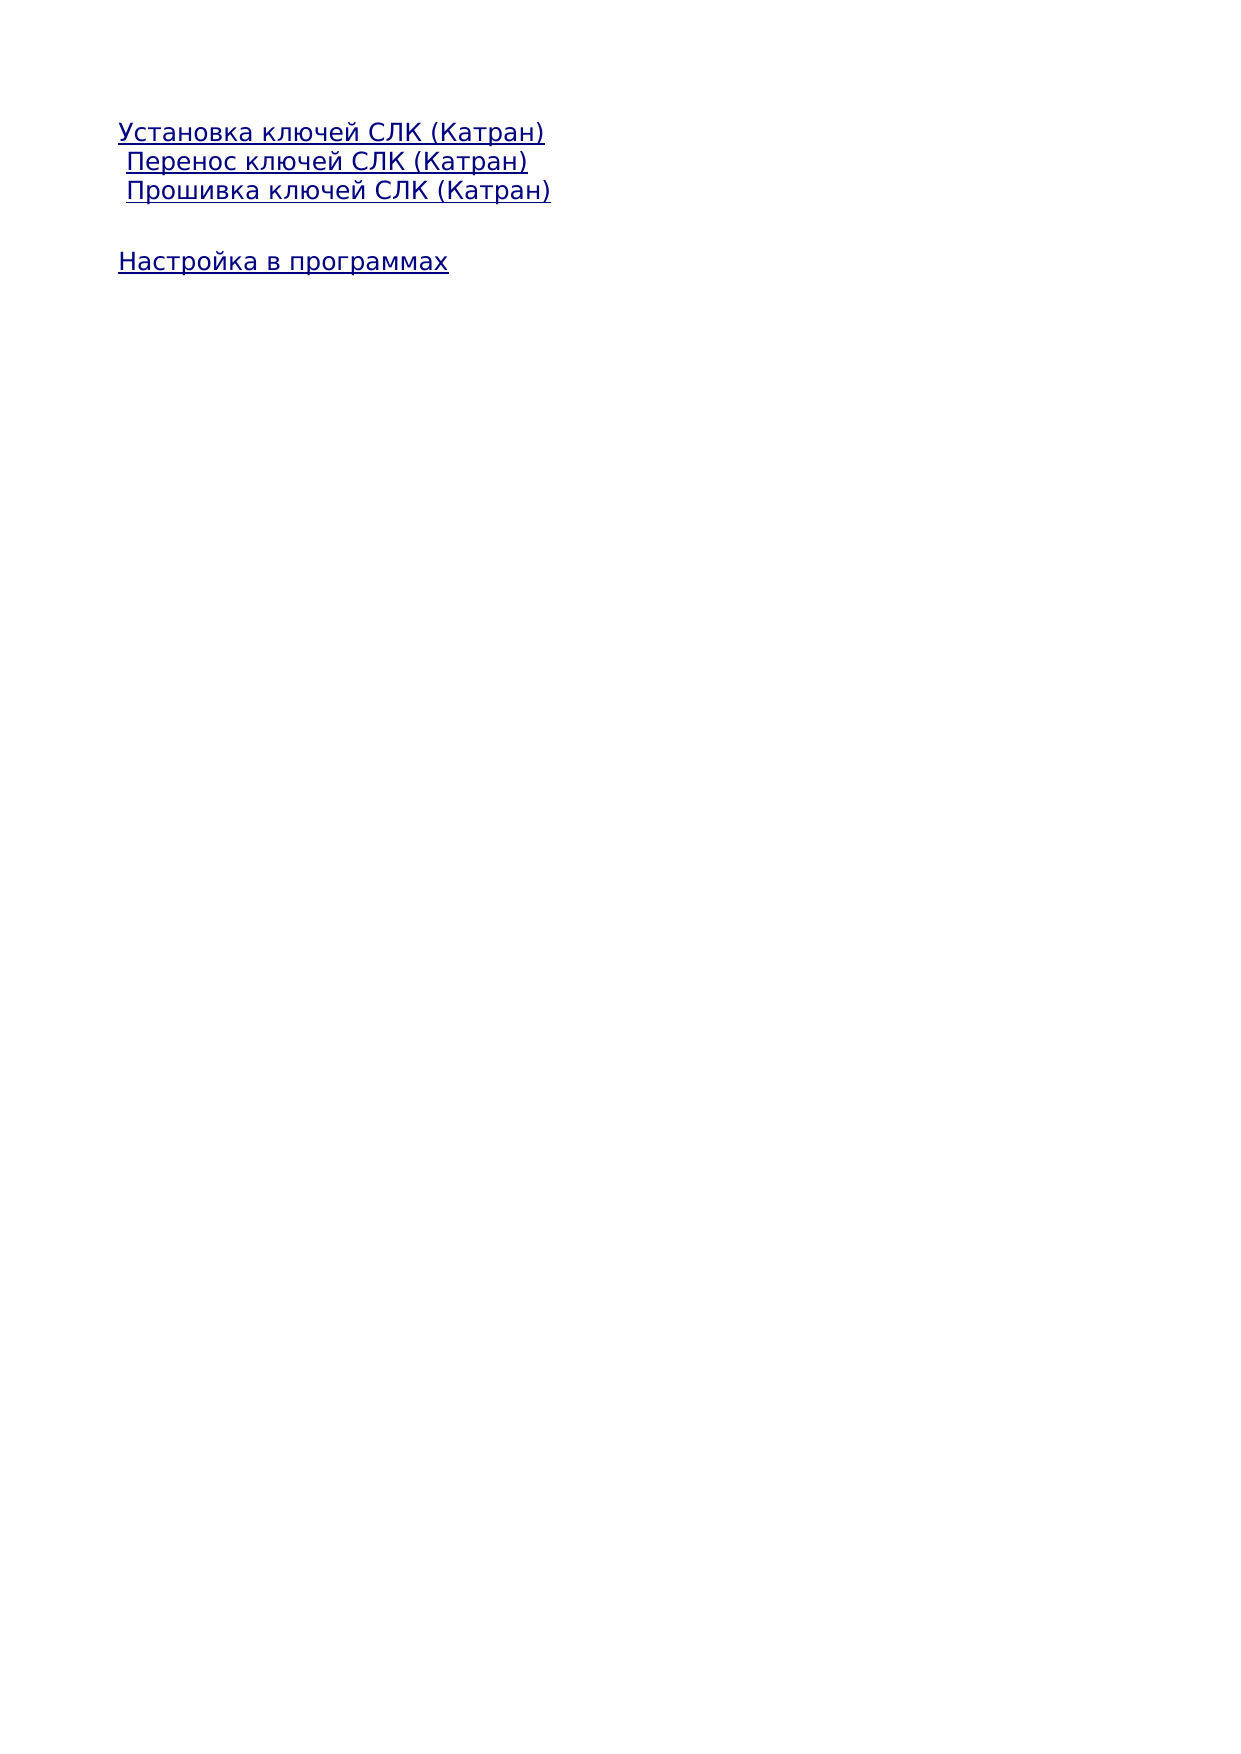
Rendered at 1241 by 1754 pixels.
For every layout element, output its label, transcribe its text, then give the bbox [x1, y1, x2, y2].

text Установка ключей СЛК (Катран) Перенос ключей СЛК (Катран) Прошивка ключей СЛК (Катран) [118, 118, 1122, 235]
text Настройка в программах [118, 247, 1122, 306]
